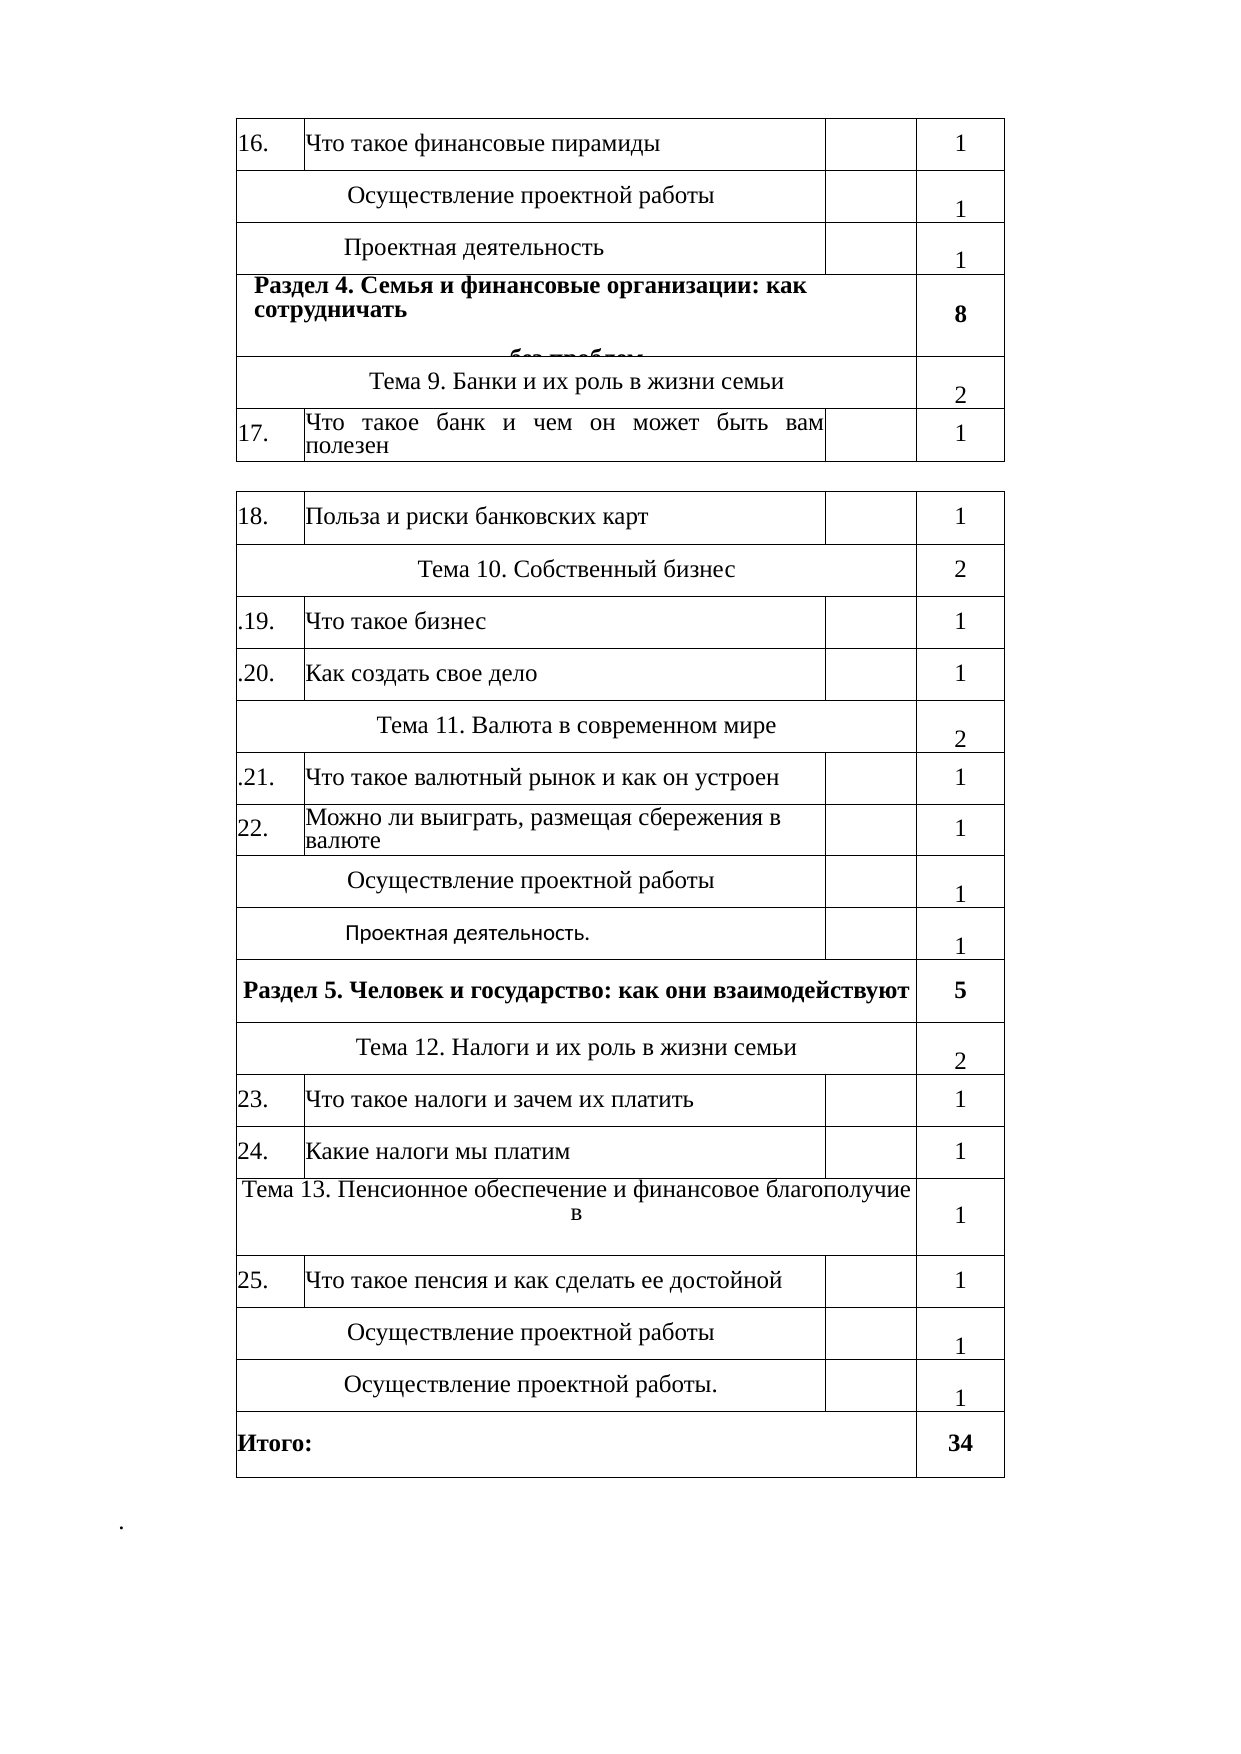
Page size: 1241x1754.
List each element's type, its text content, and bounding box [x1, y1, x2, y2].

table_cell [826, 1256, 916, 1307]
table_cell 16. [237, 119, 304, 170]
table_header Польза и риски банковских карт [305, 492, 825, 544]
table_cell [826, 753, 916, 804]
table_cell 1 [917, 597, 1004, 648]
table_header 1 [917, 492, 1004, 544]
table_cell Что такое финансовые пирамиды [305, 119, 825, 170]
table_cell 34 [917, 1412, 1004, 1477]
table_cell Итого: [237, 1412, 916, 1477]
table_cell 1 [917, 119, 1004, 170]
table_cell [826, 856, 916, 907]
table_cell 2 [917, 701, 1004, 752]
table_cell 23. [237, 1075, 304, 1126]
table_cell [826, 1127, 916, 1178]
table_cell [826, 409, 916, 461]
table_cell Можно ли выиграть, размещая сбережения в валюте [305, 805, 825, 855]
table_cell [826, 119, 916, 170]
table_cell [826, 171, 916, 222]
table_cell Проектная деятельность [237, 223, 825, 273]
table_cell Что такое налоги и зачем их платить [305, 1075, 825, 1126]
table_cell Тема 12. Налоги и их роль в жизни семьи [237, 1023, 916, 1074]
table_cell Что такое бизнес [305, 597, 825, 648]
table_cell Осуществление проектной работы [237, 1308, 825, 1359]
table_cell 22. [237, 805, 304, 855]
table_cell 1 [917, 856, 1004, 907]
table_cell Что такое пенсия и как сделать ее достойной [305, 1256, 825, 1307]
table_cell 1 [917, 1360, 1004, 1411]
table_cell Осуществление проектной работы [237, 856, 825, 907]
table_cell 1 [917, 908, 1004, 959]
table_cell 1 [917, 409, 1004, 461]
table_cell Что такое валютный рынок и как он устроен [305, 753, 825, 804]
table_cell Осуществление проектной работы. [237, 1360, 825, 1411]
table_cell Какие налоги мы платим [305, 1127, 825, 1178]
table_cell 1 [917, 1308, 1004, 1359]
table_cell 5 [917, 960, 1004, 1022]
table_header [826, 492, 916, 544]
table_cell Раздел 4. Семья и финансовые организации: как сотрудничать без проблем [237, 275, 916, 356]
table_cell .19. [237, 597, 304, 648]
table_cell 1 [917, 1127, 1004, 1178]
table_cell 1 [917, 1075, 1004, 1126]
table_cell 1 [917, 805, 1004, 855]
table_cell Что такое банк и чем он может быть вам полезен [305, 409, 825, 461]
table_cell [826, 1360, 916, 1411]
table_cell 1 [917, 223, 1004, 273]
table_cell [826, 908, 916, 959]
table_cell [826, 1308, 916, 1359]
table_cell Осуществление проектной работы [237, 171, 825, 222]
table_cell 1 [917, 1179, 1004, 1255]
table_cell Тема 9. Банки и их роль в жизни семьи [237, 357, 916, 408]
table_cell 1 [917, 649, 1004, 700]
table_cell 2 [917, 357, 1004, 408]
table_cell Тема 13. Пенсионное обеспечение и финансовое благополучие в старости [237, 1179, 916, 1255]
table_cell Тема 10. Собственный бизнес [237, 545, 916, 596]
table_cell [826, 649, 916, 700]
table_header 18. [237, 492, 304, 544]
table_cell 1 [917, 171, 1004, 222]
table_cell .20. [237, 649, 304, 700]
text . [118, 1506, 1122, 1535]
table_cell 1 [917, 1256, 1004, 1307]
table_cell 25. [237, 1256, 304, 1307]
table_cell [826, 805, 916, 855]
table_cell 24. [237, 1127, 304, 1178]
table_cell 8 [917, 275, 1004, 356]
table_cell 17. [237, 409, 304, 461]
table_cell [826, 223, 916, 273]
table_cell Раздел 5. Человек и государство: как они взаимодействуют [237, 960, 916, 1022]
table_cell 2 [917, 545, 1004, 596]
table_cell 1 [917, 753, 1004, 804]
table_cell Проектная деятельность. [237, 908, 825, 959]
table_cell Как создать свое дело [305, 649, 825, 700]
table_cell [826, 597, 916, 648]
table_cell .21. [237, 753, 304, 804]
table_cell [826, 1075, 916, 1126]
table_cell Тема 11. Валюта в современном мире [237, 701, 916, 752]
table_cell 2 [917, 1023, 1004, 1074]
